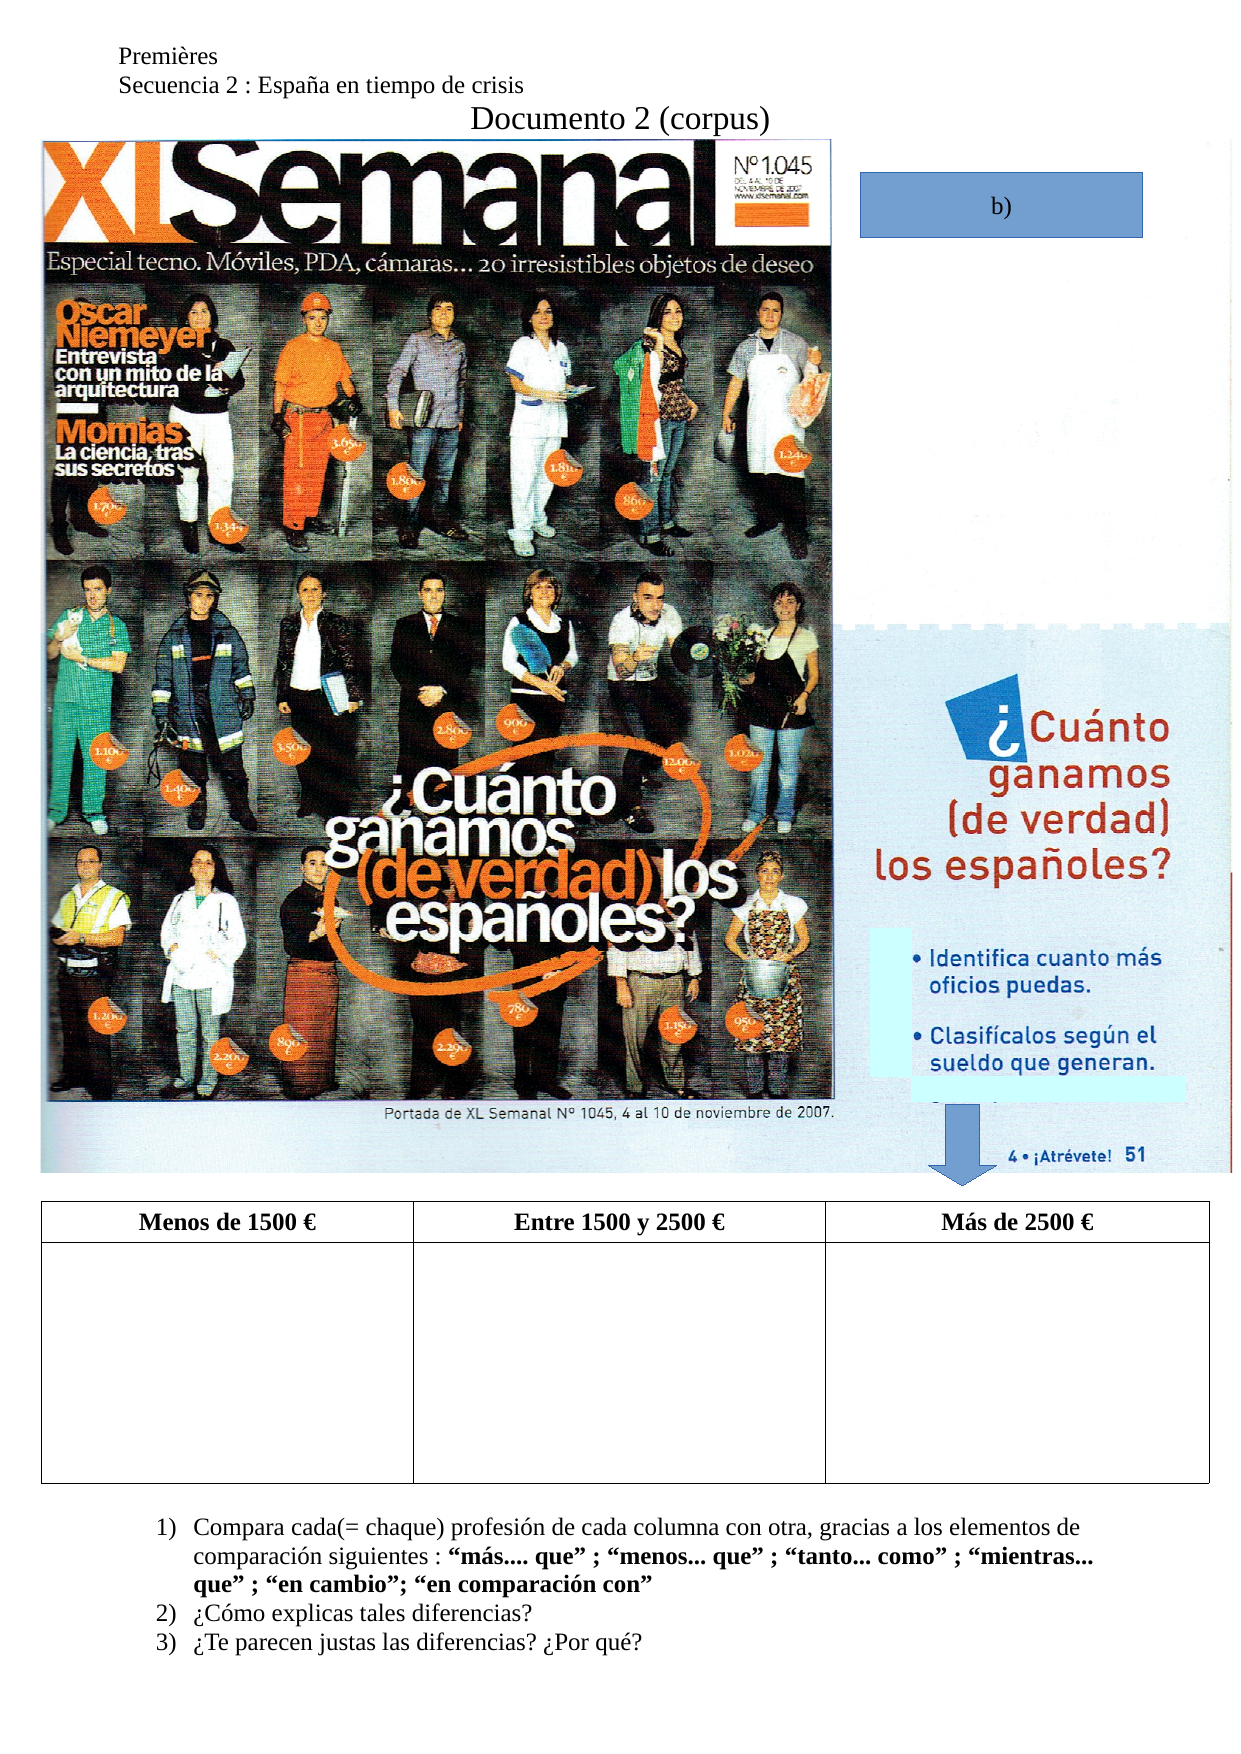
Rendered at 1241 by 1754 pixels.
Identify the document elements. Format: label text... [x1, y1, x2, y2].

table_cell [414, 1243, 825, 1483]
list Compara cada(= chaque) profesión de cada columna con otra, gracias a los elementos de comparación siguientes : “más.... que” ; “menos... que” ; “tanto... como” ; “mientras... que” ; “en cambio”; “en comparación con” [156, 1512, 1122, 1598]
table_header Más de 2500 € [826, 1202, 1209, 1242]
text Documento 2 (corpus) [118, 99, 1122, 137]
text Secuencia 2 : España en tiempo de crisis [118, 70, 1122, 99]
text Premières [118, 41, 1122, 70]
table_header Entre 1500 y 2500 € [414, 1202, 825, 1242]
table_cell [826, 1243, 1209, 1483]
picture [40, 139, 1233, 1173]
table_header Menos de 1500 € [42, 1202, 413, 1242]
list ¿Cómo explicas tales diferencias? [156, 1598, 1122, 1627]
table_cell [42, 1243, 413, 1483]
list ¿Te parecen justas las diferencias? ¿Por qué? [156, 1627, 1122, 1656]
